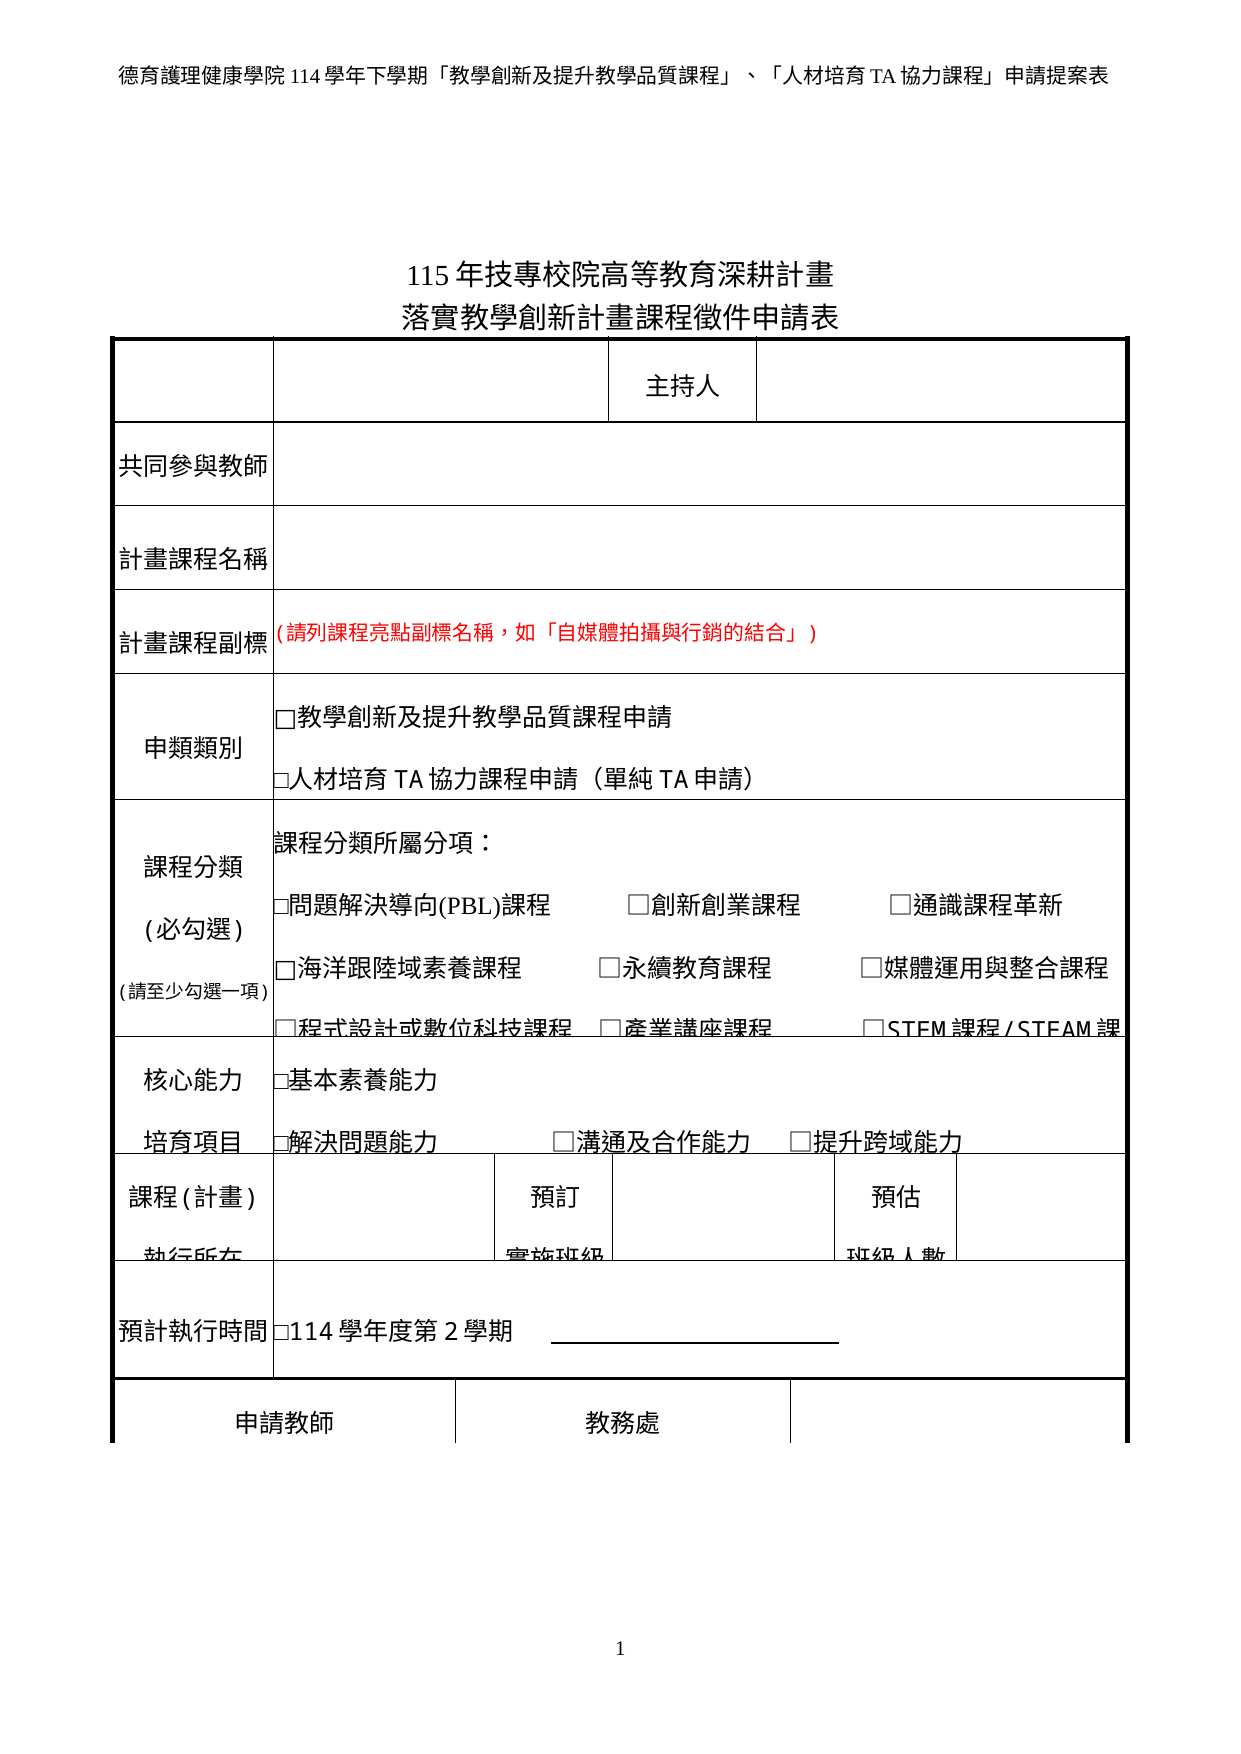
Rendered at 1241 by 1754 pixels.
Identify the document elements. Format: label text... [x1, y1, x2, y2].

table_cell [613, 1154, 834, 1260]
table_cell □基本素養能力 □解決問題能力 □溝通及合作能力 □提升跨域能力 □提升數理及邏輯能力 □資訊判讀能力 □各系科專業知能或技術 [274, 1037, 1125, 1153]
table_header [757, 341, 1125, 421]
table_header 主持人 職稱/姓名 [609, 341, 756, 421]
table_cell 預計執行時間 [115, 1261, 273, 1377]
table_cell 共同參與教師 系所/職稱/姓名 [115, 423, 273, 505]
table_cell 預估 班級人數 [835, 1154, 956, 1260]
table_cell 預訂 實施班級 [495, 1154, 612, 1260]
table_cell □教學創新及提升教學品質課程申請 □人材培育TA協力課程申請（單純TA申請） [274, 674, 1125, 799]
table_cell □114學年度第2學期 [274, 1261, 1125, 1377]
table_cell 申類類別 [115, 674, 273, 799]
table_cell 課程(計畫) 執行所在 科系所中心 [115, 1154, 273, 1260]
table_header 申請單位 [115, 341, 273, 421]
table_cell [791, 1380, 1125, 1443]
table_cell [274, 506, 1125, 589]
table_cell 申請教師 [115, 1380, 455, 1443]
table_cell 計畫課程副標 [115, 590, 273, 673]
table_cell 核心能力 培育項目 [115, 1037, 273, 1153]
table_cell [274, 1154, 494, 1260]
table_cell (請列課程亮點副標名稱，如「自媒體拍攝與行銷的結合」) [274, 590, 1125, 673]
table_header [274, 341, 608, 421]
table_cell 課程分類所屬分項： □問題解決導向(PBL)課程 □創新創業課程 □通識課程革新 □海洋跟陸域素養課程 □永續教育課程 □媒體運用與整合課程□程式設計或數位科技課程 □產業講座課程 □STEM課程/STEAM課程 □業師協同課程 □微學程課程 □微學分課程 □跨領域課程 □多元文化課程 □其他 (請列項目) [274, 800, 1125, 1036]
text 115年技專校院高等教育深耕計畫 [118, 252, 1122, 294]
table_cell [274, 423, 1125, 505]
table_cell 計畫課程名稱 [115, 506, 273, 589]
table_cell 課程分類 (必勾選) (請至少勾選一項) [115, 800, 273, 1036]
table_cell [957, 1154, 1125, 1260]
table_cell 教務處 [456, 1380, 790, 1443]
text 落實教學創新計畫課程徵件申請表 [118, 294, 1122, 336]
